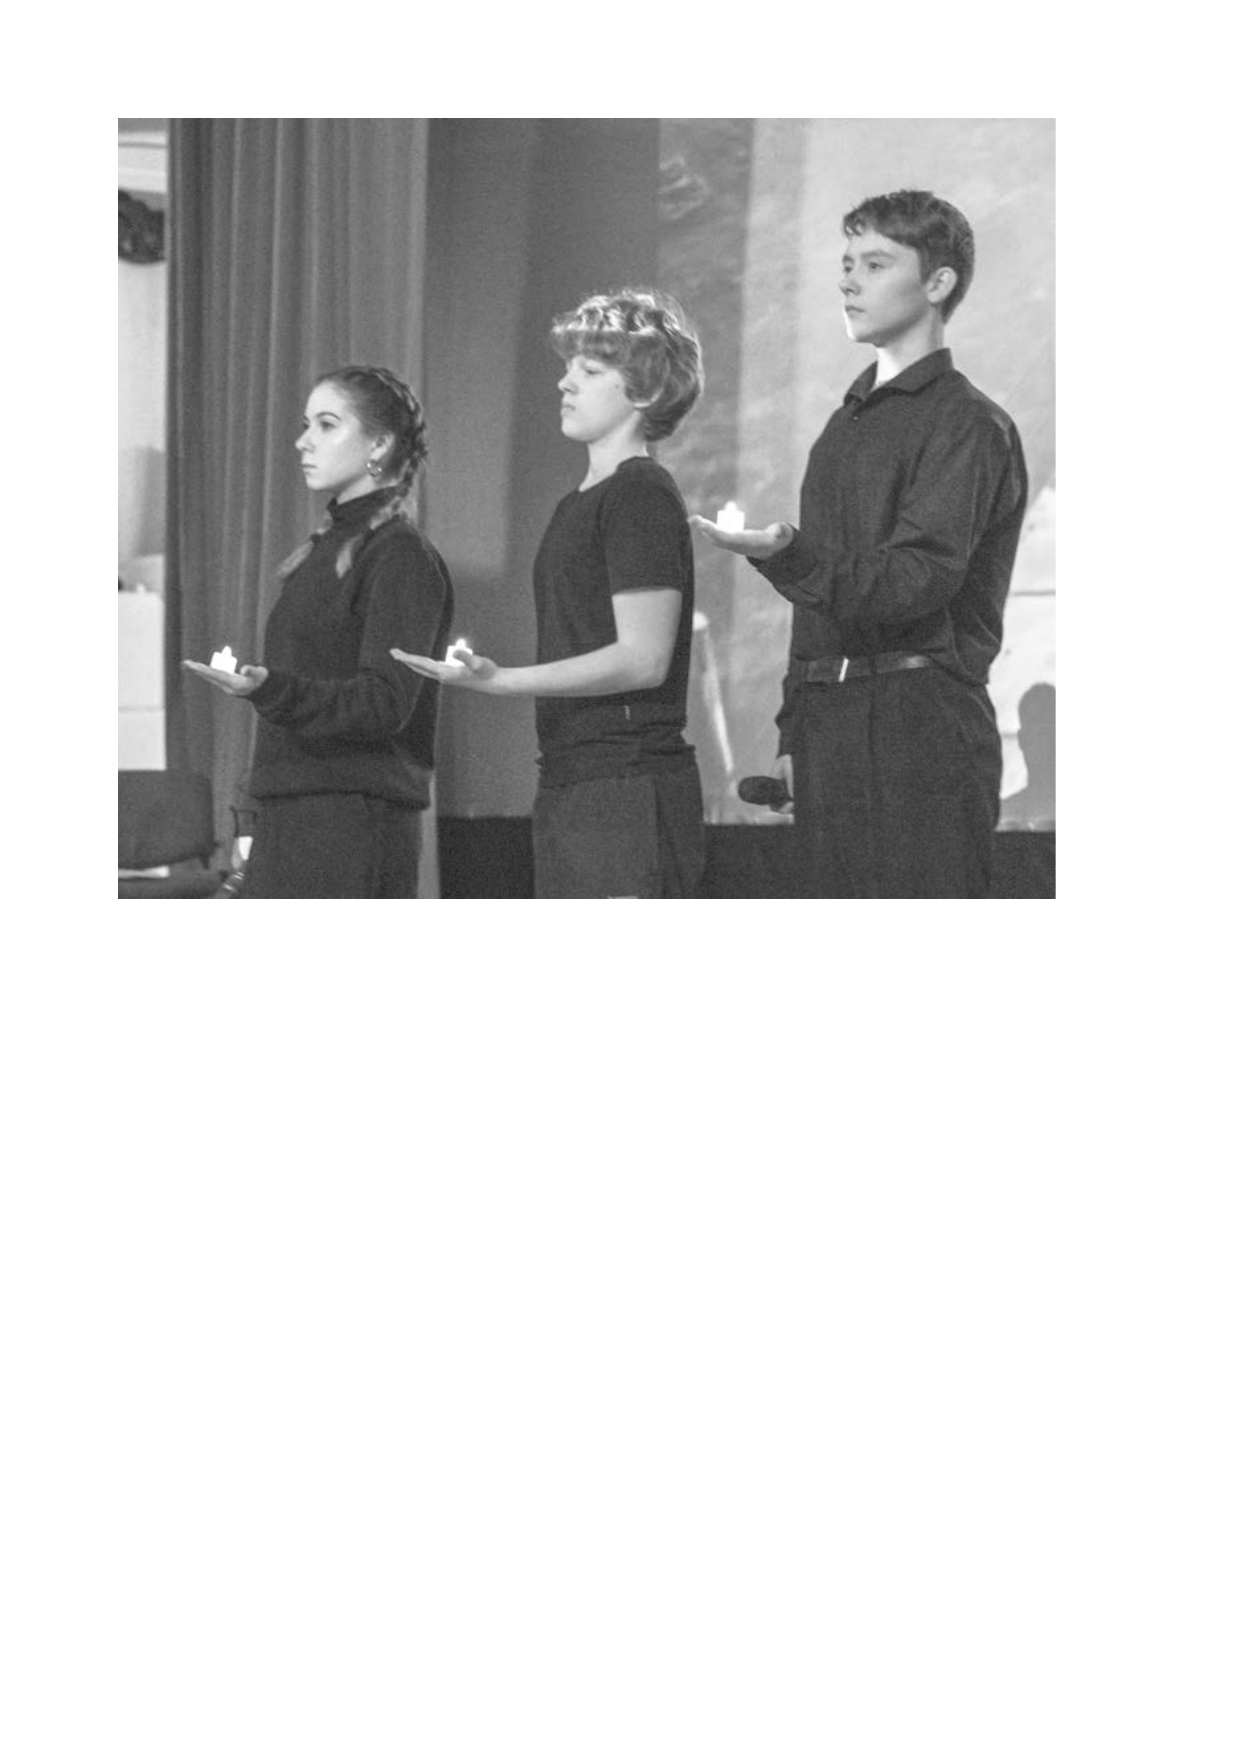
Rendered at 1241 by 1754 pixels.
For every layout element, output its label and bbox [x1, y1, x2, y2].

picture [118, 118, 1056, 899]
